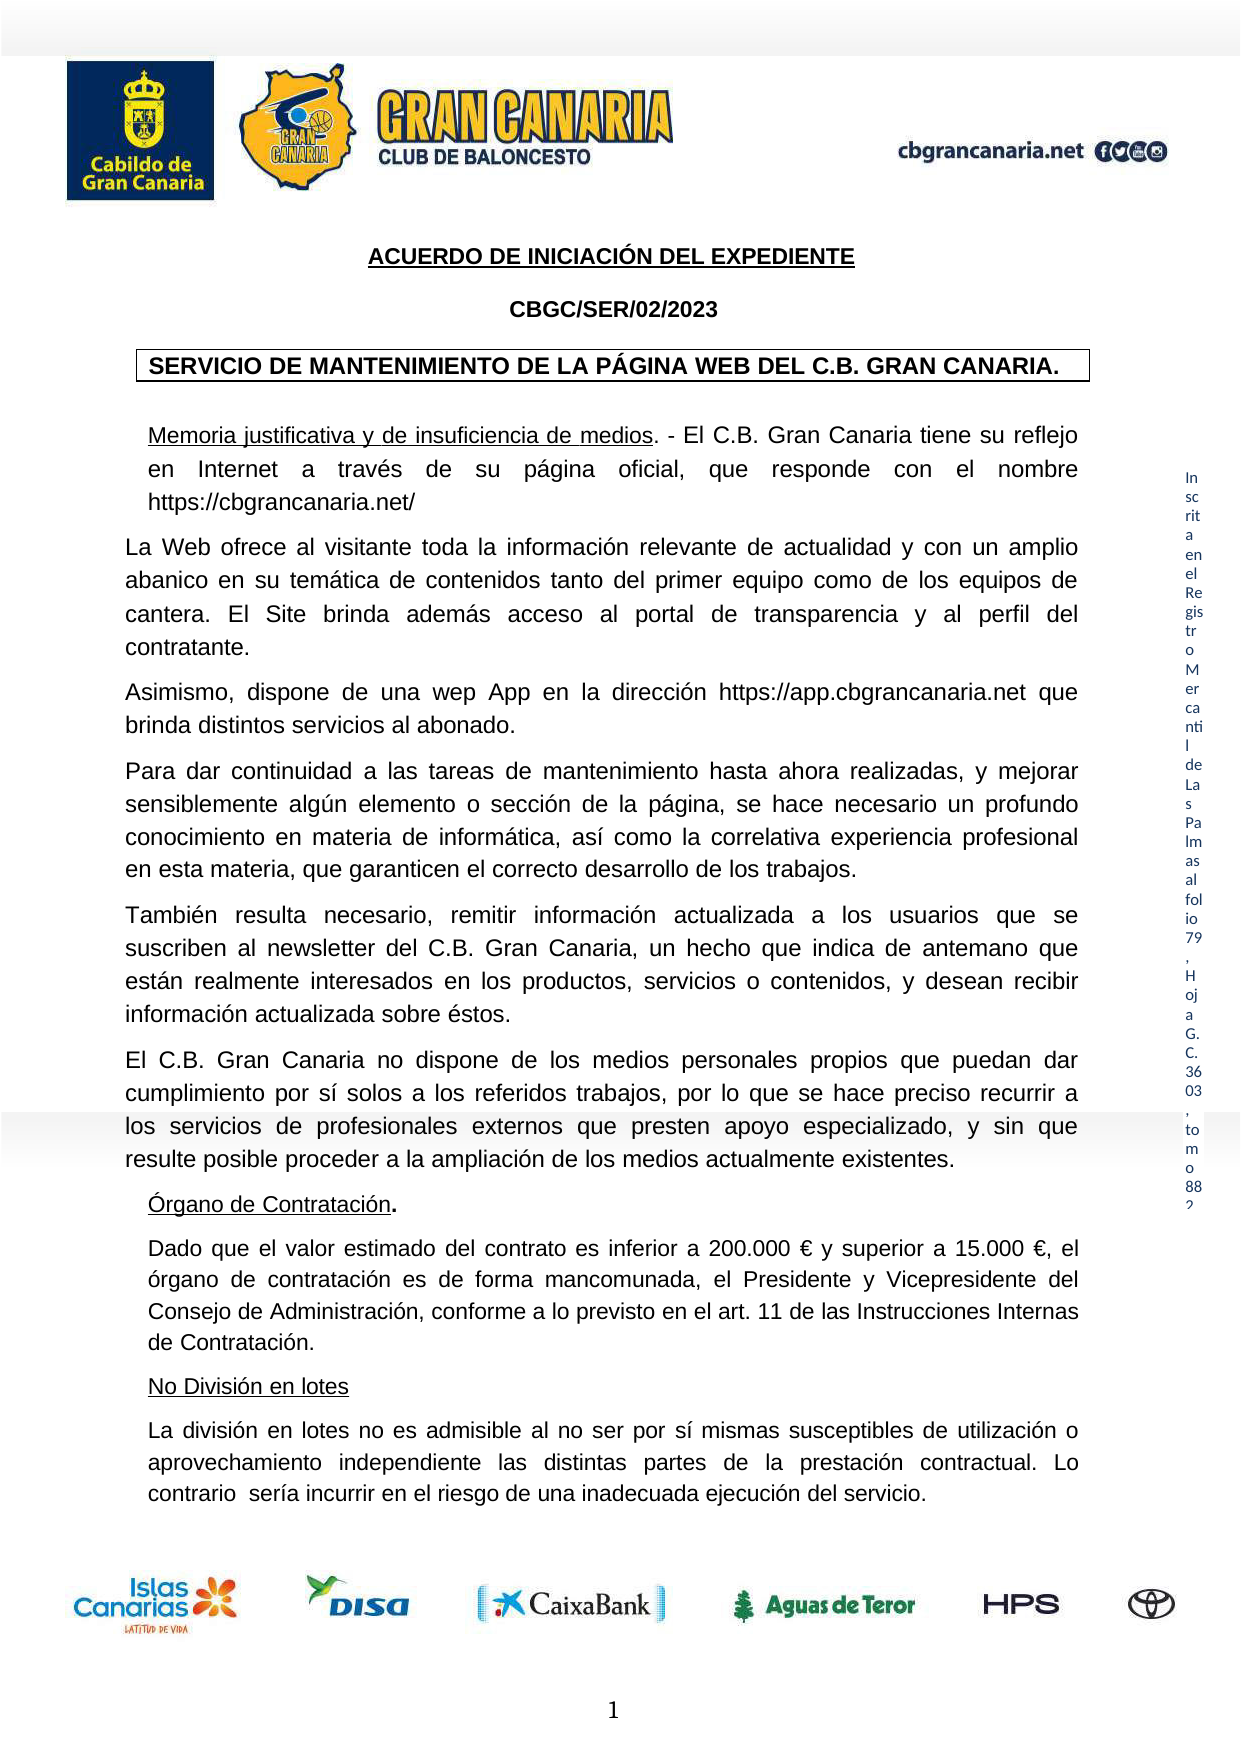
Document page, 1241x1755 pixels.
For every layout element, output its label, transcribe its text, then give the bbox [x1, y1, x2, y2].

text SERVICIO DE MANTENIMIENTO DE LA PÁGINA WEB DEL C.B. GRAN CANARIA. [148, 352, 1088, 380]
text Inscrita en el Registro Mercantil de Las Palmas al folio 79, Hoja G.C. 3603, tomo 882 Gral.- N.I.F.: A-35310598 [1185, 468, 1204, 1208]
